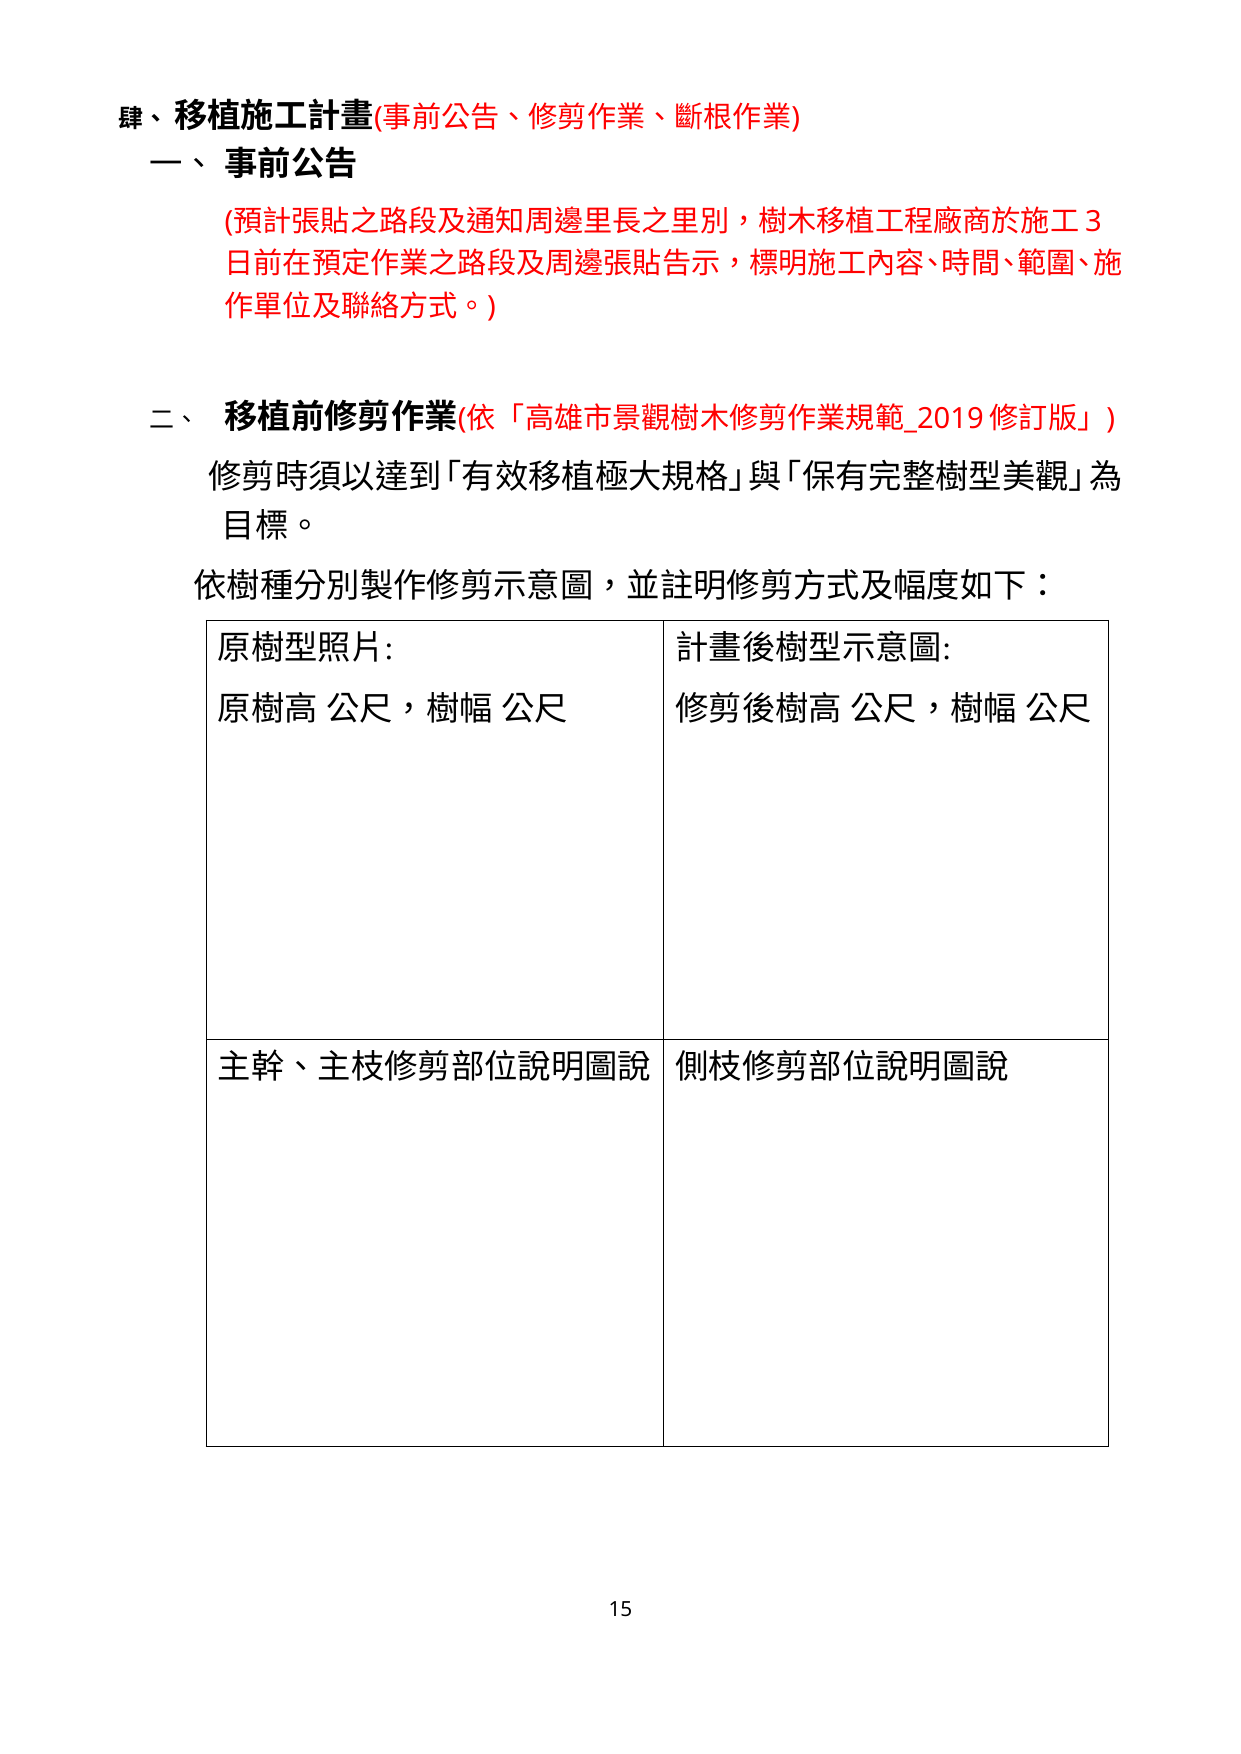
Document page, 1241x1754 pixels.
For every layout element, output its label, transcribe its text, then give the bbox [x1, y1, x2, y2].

list (預計張貼之路段及通知周邊里長之里別，樹木移植工程廠商於施工3 日前在預定作業之路段及周邊張貼告示，標明施工內容、時間、範圍、施作單位及聯絡方式。) [224, 198, 1122, 325]
table_cell 主幹、主枝修剪部位說明圖說 [207, 1040, 663, 1446]
subtitle 事前公告 [149, 137, 1122, 185]
table_header 原樹型照片: 原樹高 公尺，樹幅 公尺 [207, 621, 663, 1038]
list 依樹種分別製作修剪示意圖，並註明修剪方式及幅度如下： [118, 559, 1122, 607]
list 修剪時須以達到「有效移植極大規格」與「保有完整樹型美觀」為目標。 [133, 450, 1122, 547]
table_header 計畫後樹型示意圖: 修剪後樹高 公尺，樹幅 公尺 [664, 621, 1108, 1038]
subtitle 移植前修剪作業(依「高雄市景觀樹木修剪作業規範_2019修訂版」) [149, 389, 1122, 438]
table_cell 側枝修剪部位說明圖說 [664, 1040, 1108, 1446]
subtitle 移植施工計畫(事前公告、修剪作業、斷根作業) [118, 89, 1122, 137]
